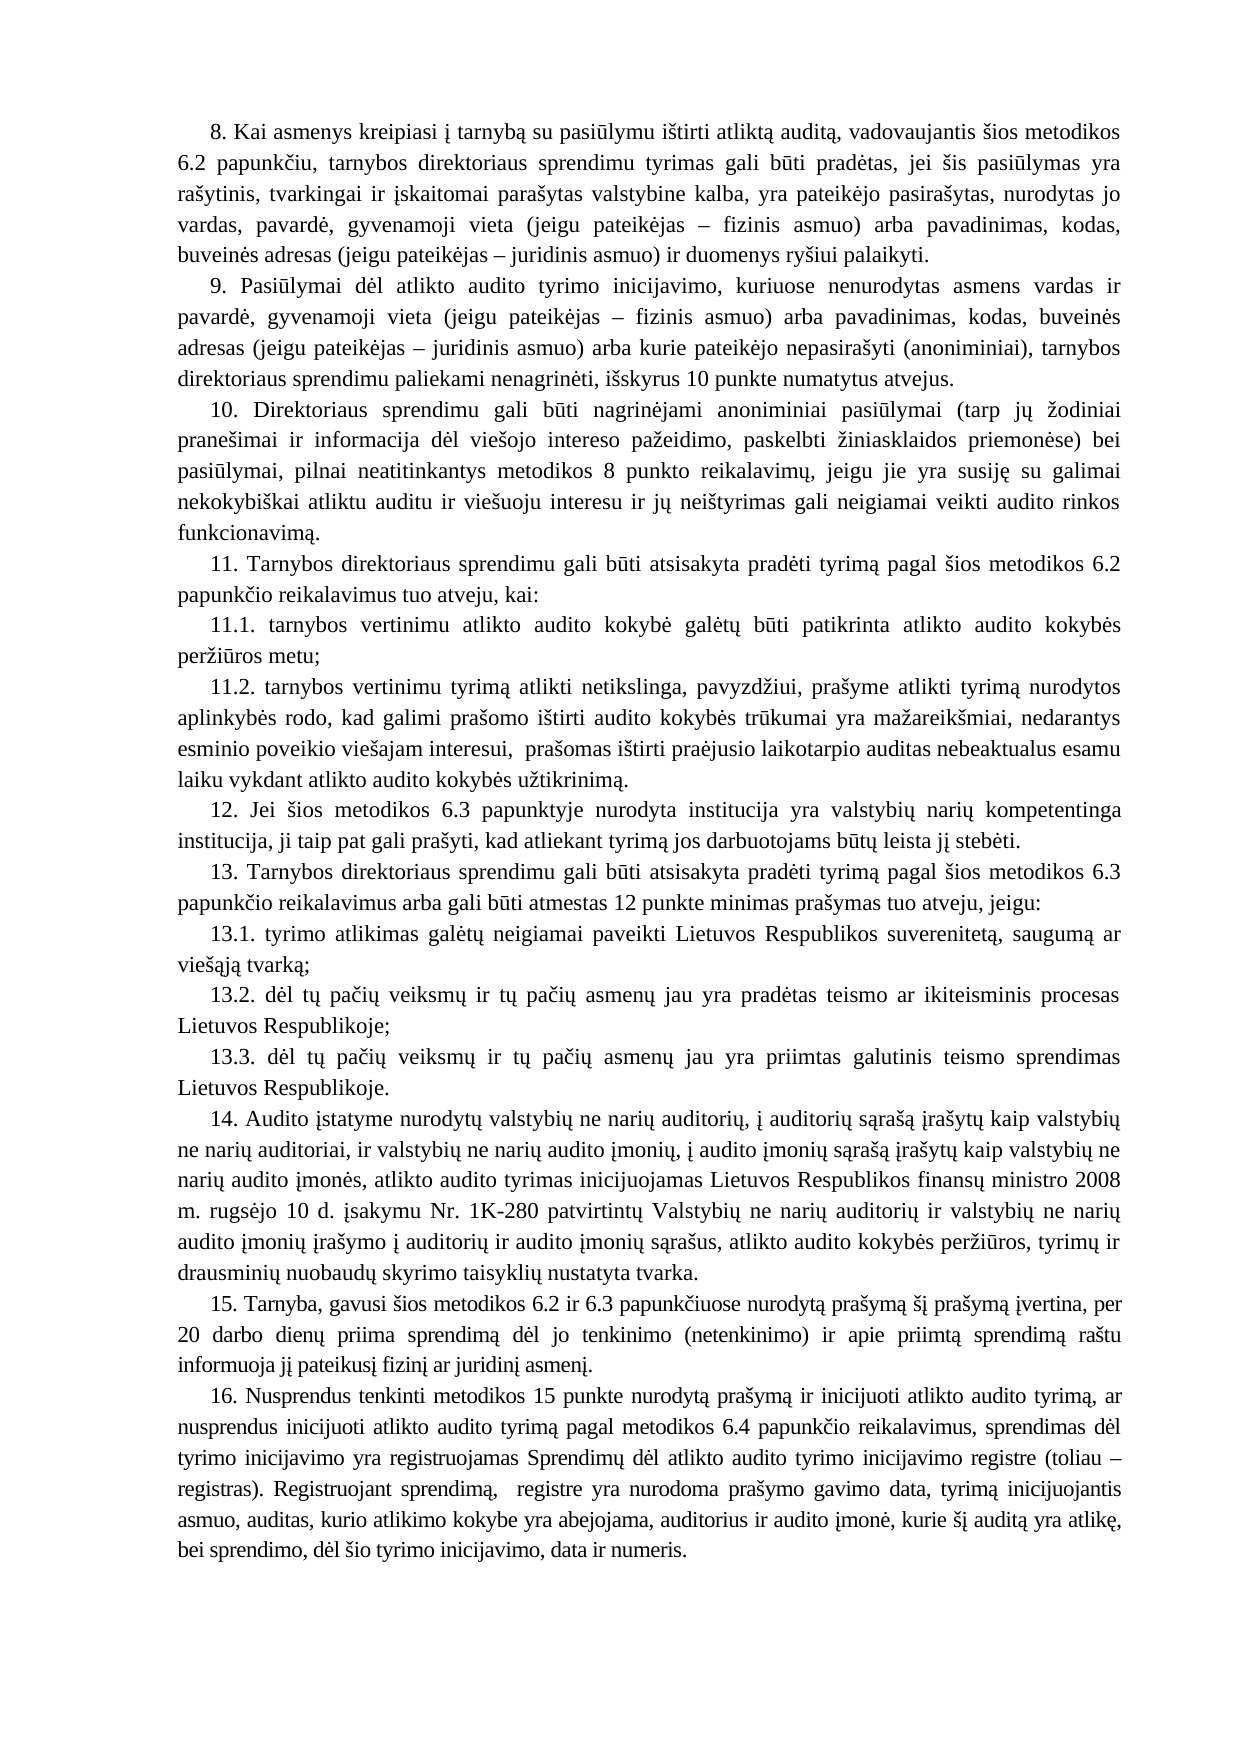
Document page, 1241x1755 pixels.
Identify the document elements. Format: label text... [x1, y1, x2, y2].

text 10. Direktoriaus sprendimu gali būti nagrinėjami anoniminiai pasiūlymai (tarp jų žodiniai pranešimai ir informacija dėl viešojo intereso pažeidimo, paskelbti žiniasklaidos priemonėse) bei pasiūlymai, pilnai neatitinkantys metodikos 8 punkto reikalavimų, jeigu jie yra susiję su galimai nekokybiškai atliktu auditu ir viešuoju interesu ir jų neištyrimas gali neigiamai veikti audito rinkos funkcionavimą. [177, 396, 1122, 545]
text 13. Tarnybos direktoriaus sprendimu gali būti atsisakyta pradėti tyrimą pagal šios metodikos 6.3 papunkčio reikalavimus arba gali būti atmestas 12 punkte minimas prašymas tuo atveju, jeigu: [177, 858, 1122, 915]
text 15. Tarnyba, gavusi šios metodikos 6.2 ir 6.3 papunkčiuose nurodytą prašymą šį prašymą įvertina, per 20 darbo dienų priima sprendimą dėl jo tenkinimo (netenkinimo) ir apie priimtą sprendimą raštu informuoja jį pateikusį fizinį ar juridinį asmenį. [177, 1290, 1122, 1378]
text 13.2. dėl tų pačių veiksmų ir tų pačių asmenų jau yra pradėtas teismo ar ikiteisminis procesas Lietuvos Respublikoje; [177, 981, 1122, 1039]
text 11. Tarnybos direktoriaus sprendimu gali būti atsisakyta pradėti tyrimą pagal šios metodikos 6.2 papunkčio reikalavimus tuo atveju, kai: [177, 550, 1122, 607]
text 11.2. tarnybos vertinimu tyrimą atlikti netikslinga, pavyzdžiui, prašyme atlikti tyrimą nurodytos aplinkybės rodo, kad galimi prašomo ištirti audito kokybės trūkumai yra mažareikšmiai, nedarantys esminio poveikio viešajam interesui, prašomas ištirti praėjusio laikotarpio auditas nebeaktualus esamu laiku vykdant atlikto audito kokybės užtikrinimą. [177, 673, 1122, 792]
text 13.3. dėl tų pačių veiksmų ir tų pačių asmenų jau yra priimtas galutinis teismo sprendimas Lietuvos Respublikoje. [177, 1043, 1122, 1100]
text 13.1. tyrimo atlikimas galėtų neigiamai paveikti Lietuvos Respublikos suverenitetą, saugumą ar viešąją tvarką; [177, 920, 1122, 977]
text 9. Pasiūlymai dėl atlikto audito tyrimo inicijavimo, kuriuose nenurodytas asmens vardas ir pavardė, gyvenamoji vieta (jeigu pateikėjas – fizinis asmuo) arba pavadinimas, kodas, buveinės adresas (jeigu pateikėjas – juridinis asmuo) arba kurie pateikėjo nepasirašyti (anoniminiai), tarnybos direktoriaus sprendimu paliekami nenagrinėti, išskyrus 10 punkte numatytus atvejus. [177, 272, 1122, 391]
text 14. Audito įstatyme nurodytų valstybių ne narių auditorių, į auditorių sąrašą įrašytų kaip valstybių ne narių auditoriai, ir valstybių ne narių audito įmonių, į audito įmonių sąrašą įrašytų kaip valstybių ne narių audito įmonės, atlikto audito tyrimas inicijuojamas Lietuvos Respublikos finansų ministro 2008 m. rugsėjo 10 d. įsakymu Nr. 1K-280 patvirtintų Valstybių ne narių auditorių ir valstybių ne narių audito įmonių įrašymo į auditorių ir audito įmonių sąrašus, atlikto audito kokybės peržiūros, tyrimų ir drausminių nuobaudų skyrimo taisyklių nustatyta tvarka. [177, 1105, 1122, 1285]
text 16. Nusprendus tenkinti metodikos 15 punkte nurodytą prašymą ir inicijuoti atlikto audito tyrimą, ar nusprendus inicijuoti atlikto audito tyrimą pagal metodikos 6.4 papunkčio reikalavimus, sprendimas dėl tyrimo inicijavimo yra registruojamas Sprendimų dėl atlikto audito tyrimo inicijavimo registre (toliau – registras). Registruojant sprendimą, registre yra nurodoma prašymo gavimo data, tyrimą inicijuojantis asmuo, auditas, kurio atlikimo kokybe yra abejojama, auditorius ir audito įmonė, kurie šį auditą yra atlikę, bei sprendimo, dėl šio tyrimo inicijavimo, data ir numeris. [177, 1382, 1122, 1563]
text 12. Jei šios metodikos 6.3 papunktyje nurodyta institucija yra valstybių narių kompetentinga institucija, ji taip pat gali prašyti, kad atliekant tyrimą jos darbuotojams būtų leista jį stebėti. [177, 796, 1122, 854]
text 11.1. tarnybos vertinimu atlikto audito kokybė galėtų būti patikrinta atlikto audito kokybės peržiūros metu; [177, 611, 1122, 669]
text 8. Kai asmenys kreipiasi į tarnybą su pasiūlymu ištirti atliktą auditą, vadovaujantis šios metodikos 6.2 papunkčiu, tarnybos direktoriaus sprendimu tyrimas gali būti pradėtas, jei šis pasiūlymas yra rašytinis, tvarkingai ir įskaitomai parašytas valstybine kalba, yra pateikėjo pasirašytas, nurodytas jo vardas, pavardė, gyvenamoji vieta (jeigu pateikėjas – fizinis asmuo) arba pavadinimas, kodas, buveinės adresas (jeigu pateikėjas – juridinis asmuo) ir duomenys ryšiui palaikyti. [177, 118, 1122, 268]
